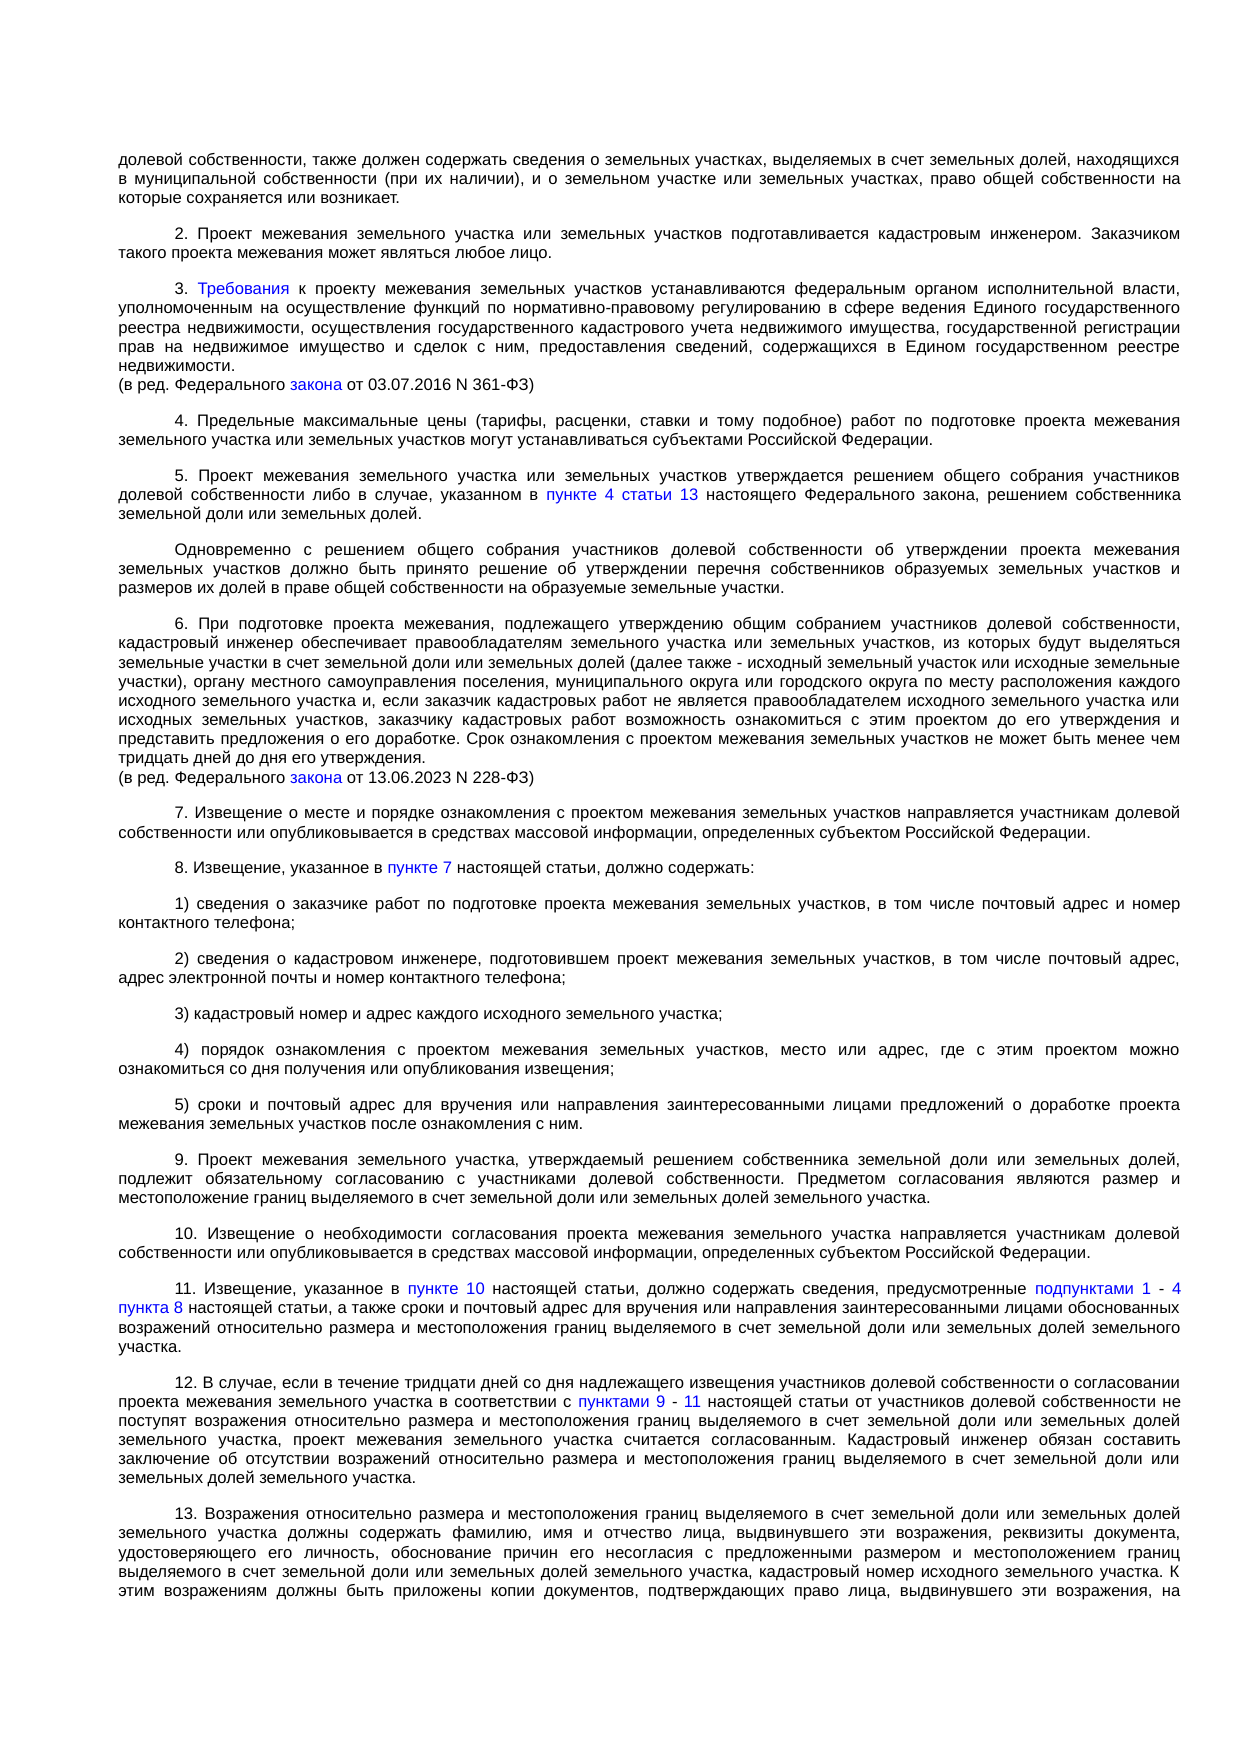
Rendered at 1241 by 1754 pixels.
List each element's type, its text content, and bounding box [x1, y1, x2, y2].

text 13. Возражения относительно размера и местоположения границ выделяемого в счет земельной доли или земельных долей земельного участка должны содержать фамилию, имя и отчество лица, выдвинувшего эти возражения, реквизиты документа, удостоверяющего его личность, обоснование причин его несогласия с предложенными размером и местоположением границ выделяемого в счет земельной доли или земельных долей земельного участка, кадастровый номер исходного земельного участка. К этим возражениям должны быть приложены копии документов, подтверждающих право лица, выдвинувшего эти возражения, на [118, 1504, 1181, 1600]
text 5) сроки и почтовый адрес для вручения или направления заинтересованными лицами предложений о доработке проекта межевания земельных участков после ознакомления с ним. [118, 1095, 1181, 1133]
text 9. Проект межевания земельного участка, утверждаемый решением собственника земельной доли или земельных долей, подлежит обязательному согласованию с участниками долевой собственности. Предметом согласования являются размер и местоположение границ выделяемого в счет земельной доли или земельных долей земельного участка. [118, 1150, 1181, 1207]
text долевой собственности, также должен содержать сведения о земельных участках, выделяемых в счет земельных долей, находящихся в муниципальной собственности (при их наличии), и о земельном участке или земельных участках, право общей собственности на которые сохраняется или возникает. [118, 150, 1181, 207]
text 3) кадастровый номер и адрес каждого исходного земельного участка; [118, 1004, 1181, 1023]
text 8. Извещение, указанное в пункте 7 настоящей статьи, должно содержать: [118, 858, 1181, 877]
text 7. Извещение о месте и порядке ознакомления с проектом межевания земельных участков направляется участникам долевой собственности или опубликовывается в средствах массовой информации, определенных субъектом Российской Федерации. [118, 803, 1181, 842]
text 10. Извещение о необходимости согласования проекта межевания земельного участка направляется участникам долевой собственности или опубликовывается в средствах массовой информации, определенных субъектом Российской Федерации. [118, 1224, 1181, 1262]
text 2. Проект межевания земельного участка или земельных участков подготавливается кадастровым инженером. Заказчиком такого проекта межевания может являться любое лицо. [118, 224, 1181, 262]
text 3. Требования к проекту межевания земельных участков устанавливаются федеральным органом исполнительной власти, уполномоченным на осуществление функций по нормативно-правовому регулированию в сфере ведения Единого государственного реестра недвижимости, осуществления государственного кадастрового учета недвижимого имущества, государственной регистрации прав на недвижимое имущество и сделок с ним, предоставления сведений, содержащихся в Едином государственном реестре недвижимости. [118, 279, 1181, 375]
text (в ред. Федерального закона от 03.07.2016 N 361-ФЗ) [118, 375, 1181, 394]
text 5. Проект межевания земельного участка или земельных участков утверждается решением общего собрания участников долевой собственности либо в случае, указанном в пункте 4 статьи 13 настоящего Федерального закона, решением собственника земельной доли или земельных долей. [118, 466, 1181, 523]
text (в ред. Федерального закона от 13.06.2023 N 228-ФЗ) [118, 767, 1181, 787]
text 11. Извещение, указанное в пункте 10 настоящей статьи, должно содержать сведения, предусмотренные подпунктами 1 - 4 пункта 8 настоящей статьи, а также сроки и почтовый адрес для вручения или направления заинтересованными лицами обоснованных возражений относительно размера и местоположения границ выделяемого в счет земельной доли или земельных долей земельного участка. [118, 1279, 1181, 1356]
text 4) порядок ознакомления с проектом межевания земельных участков, место или адрес, где с этим проектом можно ознакомиться со дня получения или опубликования извещения; [118, 1040, 1181, 1078]
text 12. В случае, если в течение тридцати дней со дня надлежащего извещения участников долевой собственности о согласовании проекта межевания земельного участка в соответствии с пунктами 9 - 11 настоящей статьи от участников долевой собственности не поступят возражения относительно размера и местоположения границ выделяемого в счет земельной доли или земельных долей земельного участка, проект межевания земельного участка считается согласованным. Кадастровый инженер обязан составить заключение об отсутствии возражений относительно размера и местоположения границ выделяемого в счет земельной доли или земельных долей земельного участка. [118, 1372, 1181, 1487]
text 2) сведения о кадастровом инженере, подготовившем проект межевания земельных участков, в том числе почтовый адрес, адрес электронной почты и номер контактного телефона; [118, 949, 1181, 987]
text Одновременно с решением общего собрания участников долевой собственности об утверждении проекта межевания земельных участков должно быть принято решение об утверждении перечня собственников образуемых земельных участков и размеров их долей в праве общей собственности на образуемые земельные участки. [118, 540, 1181, 597]
text 6. При подготовке проекта межевания, подлежащего утверждению общим собранием участников долевой собственности, кадастровый инженер обеспечивает правообладателям земельного участка или земельных участков, из которых будут выделяться земельные участки в счет земельной доли или земельных долей (далее также - исходный земельный участок или исходные земельные участки), органу местного самоуправления поселения, муниципального округа или городского округа по месту расположения каждого исходного земельного участка и, если заказчик кадастровых работ не является правообладателем исходного земельного участка или исходных земельных участков, заказчику кадастровых работ возможность ознакомиться с этим проектом до его утверждения и представить предложения о его доработке. Срок ознакомления с проектом межевания земельных участков не может быть менее чем тридцать дней до дня его утверждения. [118, 614, 1181, 767]
text 4. Предельные максимальные цены (тарифы, расценки, ставки и тому подобное) работ по подготовке проекта межевания земельного участка или земельных участков могут устанавливаться субъектами Российской Федерации. [118, 411, 1181, 449]
text 1) сведения о заказчике работ по подготовке проекта межевания земельных участков, в том числе почтовый адрес и номер контактного телефона; [118, 894, 1181, 932]
